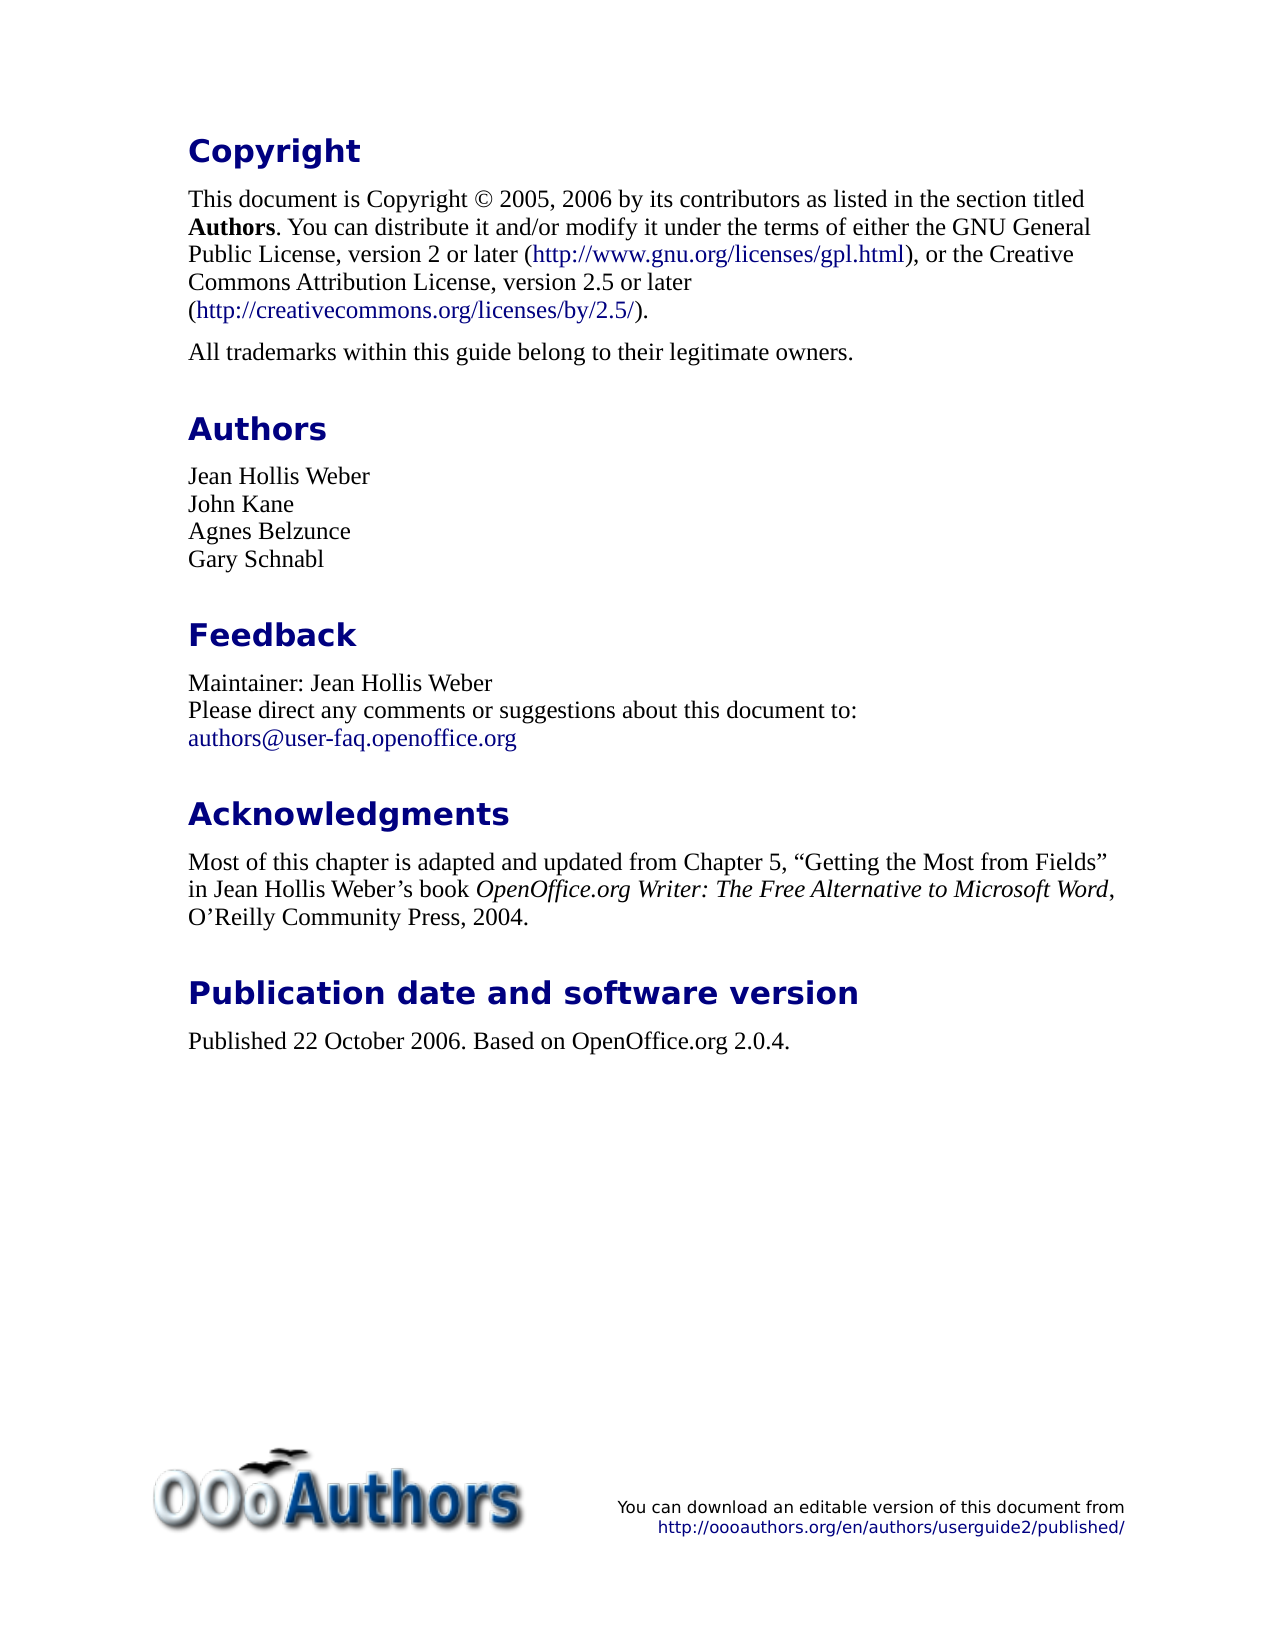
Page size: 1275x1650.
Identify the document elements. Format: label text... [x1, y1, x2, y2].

text Maintainer: Jean Hollis Weber Please direct any comments or suggestions about this document to: authors@user-faq.openoffice.org [188, 669, 1125, 752]
text Published 22 October 2006. Based on OpenOffice.org 2.0.4. [188, 1027, 1125, 1054]
subtitle Acknowledgments [188, 797, 1125, 833]
text All trademarks within this guide belong to their legitimate owners. [188, 338, 1125, 366]
text Jean Hollis Weber John Kane Agnes Belzunce Gary Schnabl [188, 462, 1125, 573]
subtitle Copyright [188, 134, 1125, 170]
text Most of this chapter is adapted and updated from Chapter 5, “Getting the Most from Fields” in Jean Hollis Weber’s book OpenOffice.org Writer: The Free Alternative to Microsoft Word, O’Reilly Community Press, 2004. [188, 848, 1125, 931]
subtitle Feedback [188, 618, 1125, 654]
text This document is Copyright © 2005, 2006 by its contributors as listed in the section titled Authors. You can distribute it and/or modify it under the terms of either the GNU General Public License, version 2 or later (http://www.gnu.org/licenses/gpl.html), or the Creative Commons Attribution License, version 2.5 or later (http://creativecommons.org/licenses/by/2.5/). [188, 185, 1125, 323]
subtitle Publication date and software version [188, 976, 1125, 1012]
subtitle Authors [188, 411, 1125, 447]
picture [147, 1435, 532, 1538]
